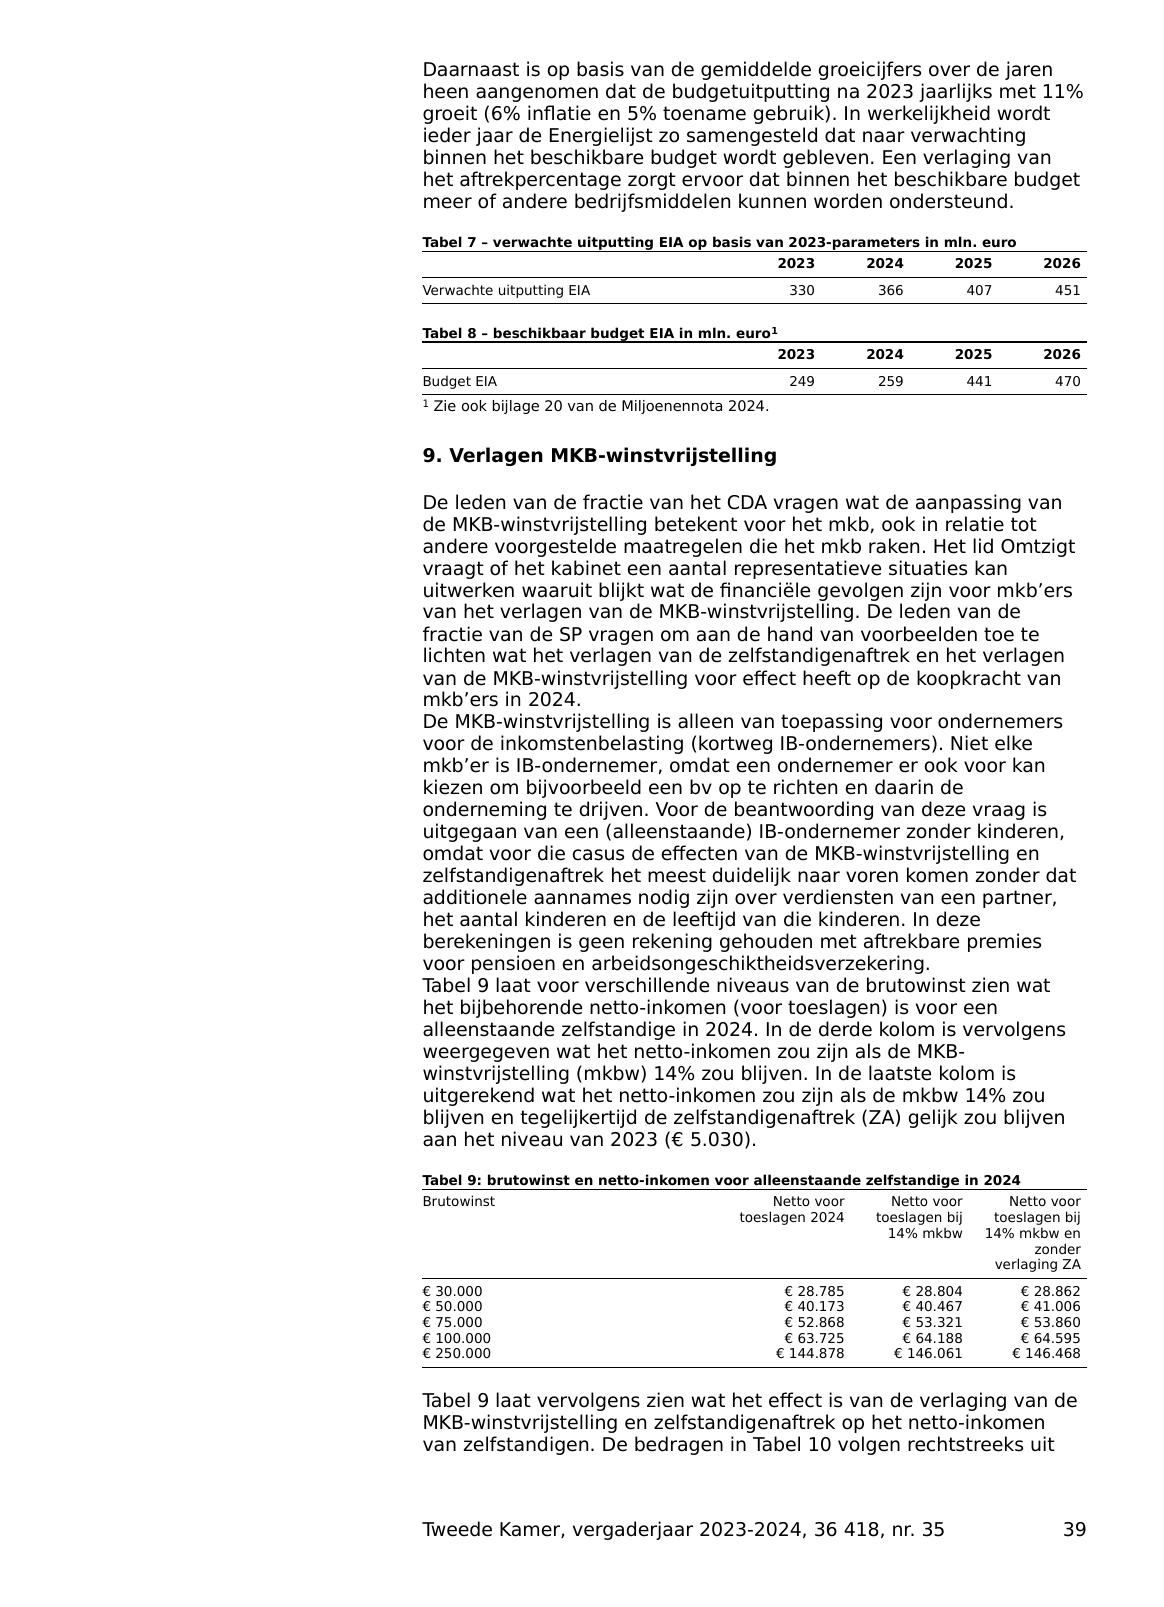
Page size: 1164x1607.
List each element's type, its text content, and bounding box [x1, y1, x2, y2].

table_cell € 250.000 [422, 1346, 732, 1367]
table_cell € 52.868 [732, 1315, 850, 1331]
table_cell € 40.467 [850, 1299, 968, 1315]
table_cell 2026 [998, 252, 1087, 277]
table_cell Netto voor toeslagen 2024 [732, 1190, 850, 1278]
table_cell 2024 [821, 343, 909, 368]
table_cell € 53.321 [850, 1315, 968, 1331]
table_cell € 100.000 [422, 1331, 732, 1346]
text Daarnaast is op basis van de gemiddelde groeicijfers over de jaren heen aangenomen dat de budgetuitputting na 2023 jaarlijks met 11% groeit (6% inflatie en 5% toename gebruik). In werkelijkheid wordt ieder jaar de Energielijst zo samengesteld dat naar verwachting binnen het beschikbare budget wordt gebleven. Een verlaging van het aftrekpercentage zorgt ervoor dat binnen het beschikbare budget meer of andere bedrijfsmiddelen kunnen worden ondersteund. [422, 59, 1087, 213]
table_cell Verwachte uitputting EIA [422, 278, 732, 303]
table_cell 2025 [910, 343, 998, 368]
table_cell 366 [821, 278, 909, 303]
table_cell € 144.878 [732, 1346, 850, 1367]
table_cell [422, 252, 732, 277]
table_cell 249 [732, 369, 821, 394]
table_cell € 75.000 [422, 1315, 732, 1331]
table_cell € 28.862 [969, 1279, 1087, 1299]
table_cell € 53.860 [969, 1315, 1087, 1331]
table_cell € 41.006 [969, 1299, 1087, 1315]
table_cell [422, 343, 732, 368]
table_cell € 40.173 [732, 1299, 850, 1315]
table_cell 330 [732, 278, 821, 303]
table_cell € 63.725 [732, 1331, 850, 1346]
table_cell € 28.804 [850, 1279, 968, 1299]
table_header Tabel 7 – verwachte uitputting EIA op basis van 2023-parameters in mln. euro [422, 235, 1087, 251]
table_cell 2024 [821, 252, 909, 277]
subtitle 9. Verlagen MKB-winstvrijstelling [422, 444, 1087, 467]
table_cell 451 [998, 278, 1087, 303]
table_cell 470 [998, 369, 1087, 394]
table_cell 2023 [732, 252, 821, 277]
table_cell € 146.468 [969, 1346, 1087, 1367]
table_cell Netto voor toeslagen bij 14% mkbw en zonder verlaging ZA [969, 1190, 1087, 1278]
table_cell 441 [910, 369, 998, 394]
text De MKB-winstvrijstelling is alleen van toepassing voor ondernemers voor de inkomstenbelasting (kortweg IB-ondernemers). Niet elke mkb’er is IB-ondernemer, omdat een ondernemer er ook voor kan kiezen om bijvoorbeeld een bv op te richten en daarin de onderneming te drijven. Voor de beantwoording van deze vraag is uitgegaan van een (alleenstaande) IB-ondernemer zonder kinderen, omdat voor die casus de effecten van de MKB-winstvrijstelling en zelfstandigenaftrek het meest duidelijk naar voren komen zonder dat additionele aannames nodig zijn over verdiensten van een partner, het aantal kinderen en de leeftijd van die kinderen. In deze berekeningen is geen rekening gehouden met aftrekbare premies voor pensioen en arbeidsongeschiktheidsverzekering. [422, 711, 1087, 975]
table_cell Brutowinst [422, 1190, 732, 1278]
table_header Tabel 8 – beschikbaar budget EIA in mln. euro1 [422, 326, 1087, 341]
text Tabel 9 laat voor verschillende niveaus van de brutowinst zien wat het bijbehorende netto-inkomen (voor toeslagen) is voor een alleenstaande zelfstandige in 2024. In de derde kolom is vervolgens weergegeven wat het netto-inkomen zou zijn als de MKB-winstvrijstelling (mkbw) 14% zou blijven. In de laatste kolom is uitgerekend wat het netto-inkomen zou zijn als de mkbw 14% zou blijven en tegelijkertijd de zelfstandigenaftrek (ZA) gelijk zou blijven aan het niveau van 2023 (€ 5.030). [422, 975, 1087, 1151]
table_cell Budget EIA [422, 369, 732, 394]
text Tabel 9 laat vervolgens zien wat het effect is van de verlaging van de MKB-winstvrijstelling en zelfstandigenaftrek op het netto-inkomen van zelfstandigen. De bedragen in Tabel 10 volgen rechtstreeks uit [422, 1390, 1087, 1456]
table_cell 2023 [732, 343, 821, 368]
text De leden van de fractie van het CDA vragen wat de aanpassing van de MKB-winstvrijstelling betekent voor het mkb, ook in relatie tot andere voorgestelde maatregelen die het mkb raken. Het lid Omtzigt vraagt of het kabinet een aantal representatieve situaties kan uitwerken waaruit blijkt wat de financiële gevolgen zijn voor mkb’ers van het verlagen van de MKB-winstvrijstelling. De leden van de fractie van de SP vragen om aan de hand van voorbeelden toe te lichten wat het verlagen van de zelfstandigenaftrek en het verlagen van de MKB-winstvrijstelling voor effect heeft op de koopkracht van mkb’ers in 2024. [422, 492, 1087, 711]
table_cell € 28.785 [732, 1279, 850, 1299]
table_cell € 50.000 [422, 1299, 732, 1315]
table_cell € 30.000 [422, 1279, 732, 1299]
table_cell Netto voor toeslagen bij 14% mkbw [850, 1190, 968, 1278]
table_cell € 146.061 [850, 1346, 968, 1367]
table_cell 259 [821, 369, 909, 394]
table_cell 2026 [998, 343, 1087, 368]
table_header Tabel 9: brutowinst en netto-inkomen voor alleenstaande zelfstandige in 2024 [422, 1173, 1087, 1188]
table_cell 2025 [910, 252, 998, 277]
table_cell € 64.595 [969, 1331, 1087, 1346]
table_cell € 64.188 [850, 1331, 968, 1346]
table_cell 407 [910, 278, 998, 303]
table_cell 1 Zie ook bijlage 20 van de Miljoenennota 2024. [422, 395, 1087, 414]
